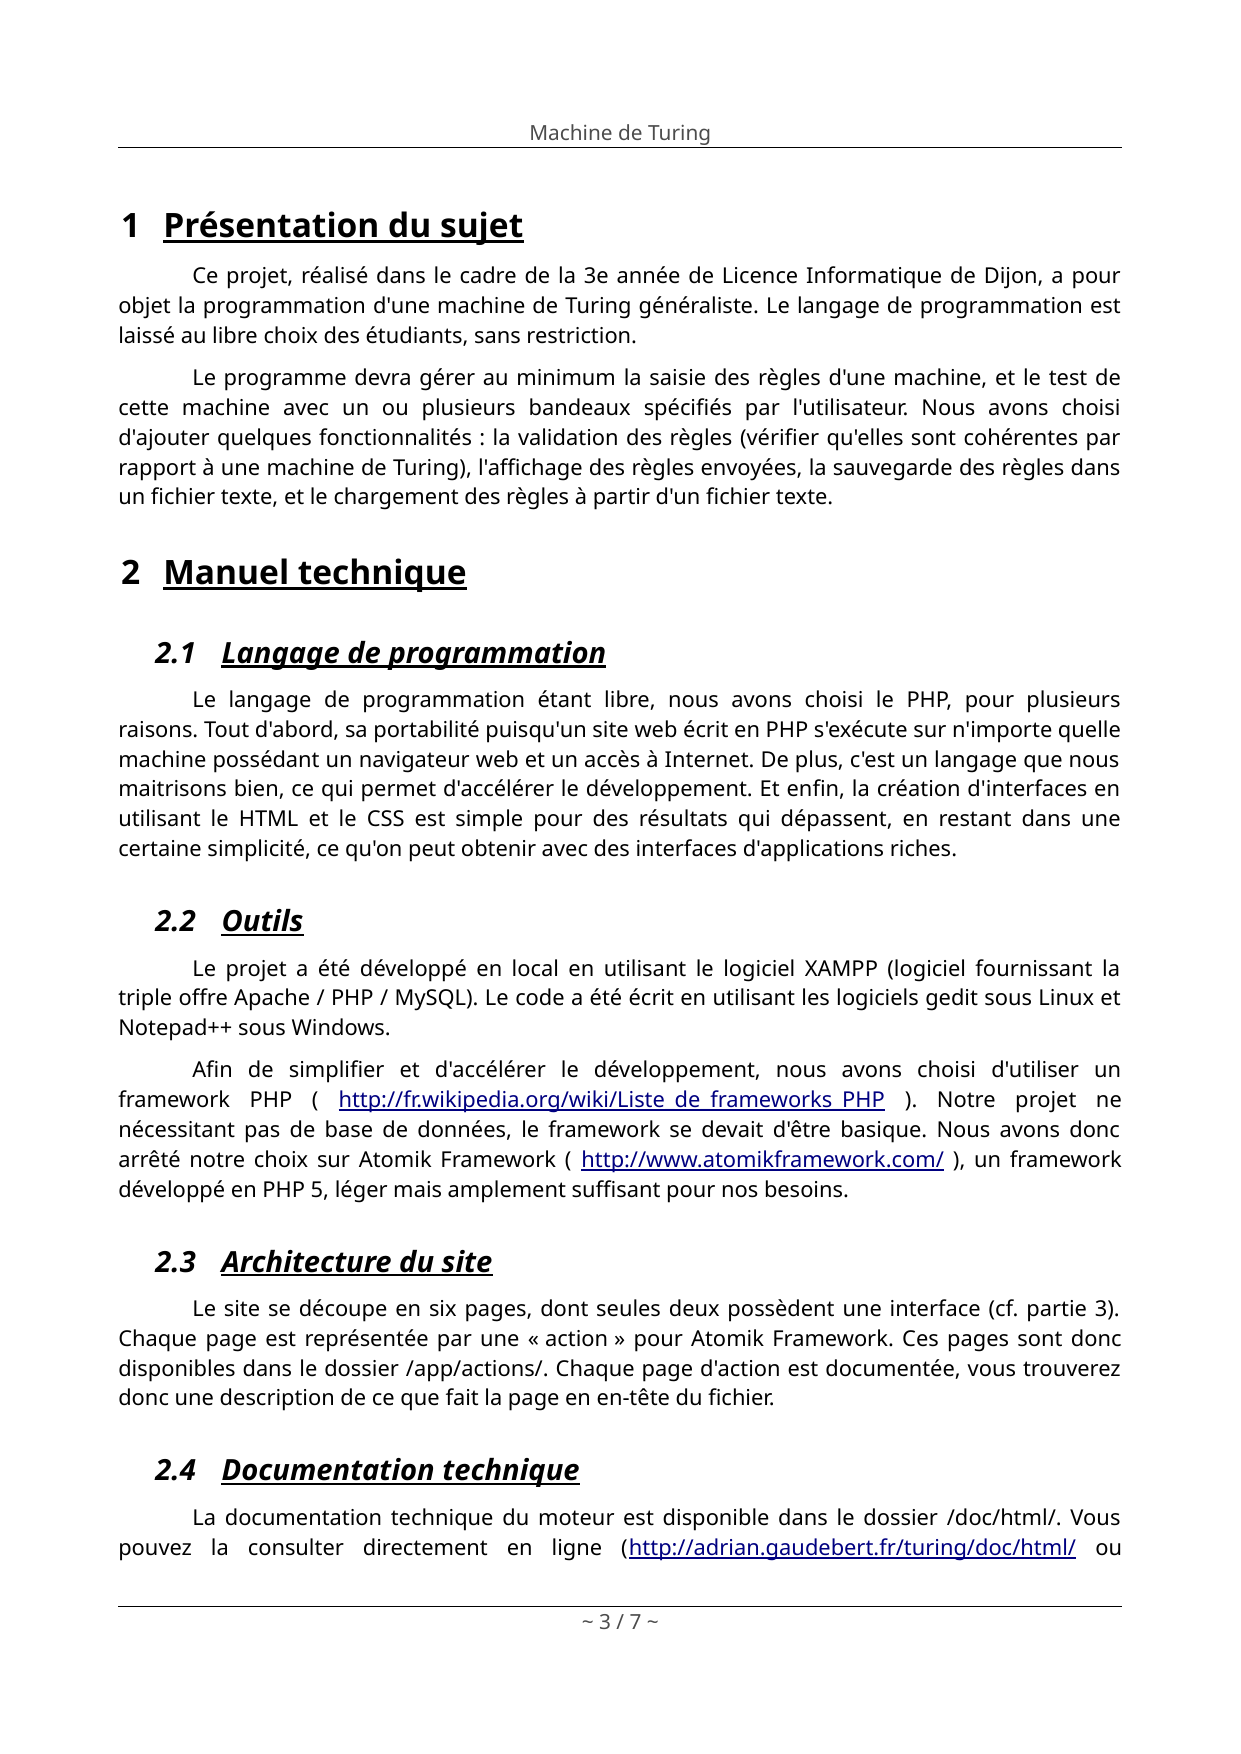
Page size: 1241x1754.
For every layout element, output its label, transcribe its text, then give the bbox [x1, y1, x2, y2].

subtitle Manuel technique [112, 549, 1122, 594]
subtitle Langage de programmation [148, 632, 1122, 672]
text Le site se découpe en six pages, dont seules deux possèdent une interface (cf. partie 3). Chaque page est représentée par une « action » pour Atomik Framework. Ces pages sont donc disponibles dans le dossier /app/actions/. Chaque page d'action est documentée, vous trouverez donc une description de ce que fait la page en en-tête du fichier. [118, 1293, 1122, 1412]
text Le projet a été développé en local en utilisant le logiciel XAMPP (logiciel fournissant la triple offre Apache / PHP / MySQL). Le code a été écrit en utilisant les logiciels gedit sous Linux et Notepad++ sous Windows. [118, 952, 1122, 1042]
subtitle Présentation du sujet [112, 202, 1122, 248]
text Le programme devra gérer au minimum la saisie des règles d'une machine, et le test de cette machine avec un ou plusieurs bandeaux spécifiés par l'utilisateur. Nous avons choisi d'ajouter quelques fonctionnalités : la validation des règles (vérifier qu'elles sont cohérentes par rapport à une machine de Turing), l'affichage des règles envoyées, la sauvegarde des règles dans un fichier texte, et le chargement des règles à partir d'un fichier texte. [118, 362, 1122, 511]
text Le langage de programmation étant libre, nous avons choisi le PHP, pour plusieurs raisons. Tout d'abord, sa portabilité puisqu'un site web écrit en PHP s'exécute sur n'importe quelle machine possédant un navigateur web et un accès à Internet. De plus, c'est un langage que nous maitrisons bien, ce qui permet d'accélérer le développement. Et enfin, la création d'interfaces en utilisant le HTML et le CSS est simple pour des résultats qui dépassent, en restant dans une certaine simplicité, ce qu'on peut obtenir avec des interfaces d'applications riches. [118, 684, 1122, 863]
subtitle Outils [148, 900, 1122, 940]
text La documentation technique du moteur est disponible dans le dossier /doc/html/. Vous pouvez la consulter directement en ligne (http://adrian.gaudebert.fr/turing/doc/html/ ou [118, 1502, 1122, 1561]
text Ce projet, réalisé dans le cadre de la 3e année de Licence Informatique de Dijon, a pour objet la programmation d'une machine de Turing généraliste. Le langage de programmation est laissé au libre choix des étudiants, sans restriction. [118, 260, 1122, 350]
subtitle Architecture du site [148, 1241, 1122, 1281]
subtitle Documentation technique [148, 1450, 1122, 1489]
text Afin de simplifier et d'accélérer le développement, nous avons choisi d'utiliser un framework PHP ( http://fr.wikipedia.org/wiki/Liste_de_frameworks_PHP ). Notre projet ne nécessitant pas de base de données, le framework se devait d'être basique. Nous avons donc arrêté notre choix sur Atomik Framework ( http://www.atomikframework.com/ ), un framework développé en PHP 5, léger mais amplement suffisant pour nos besoins. [118, 1054, 1122, 1203]
